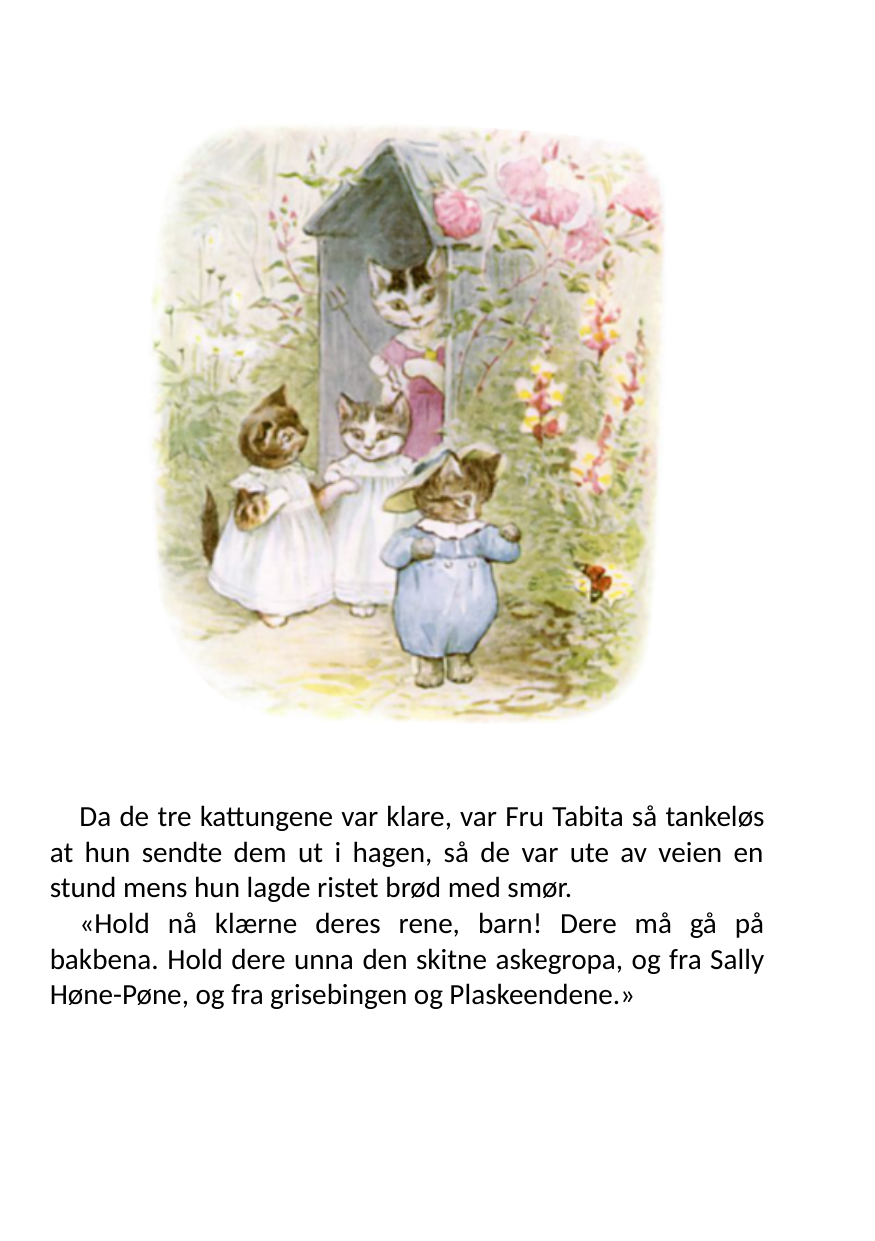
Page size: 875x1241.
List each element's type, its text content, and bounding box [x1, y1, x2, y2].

picture [145, 120, 670, 727]
text «Hold nå klærne deres rene, barn! Dere må gå på bakbena. Hold dere unna den skitne askegropa, og fra Sally Høne-Pøne, og fra grisebingen og Plaskeendene.» [49, 905, 765, 1012]
text Da de tre kattungene var klare, var Fru Tabita så tankeløs at hun sendte dem ut i hagen, så de var ute av veien en stund mens hun lagde ristet brød med smør. [49, 798, 765, 905]
